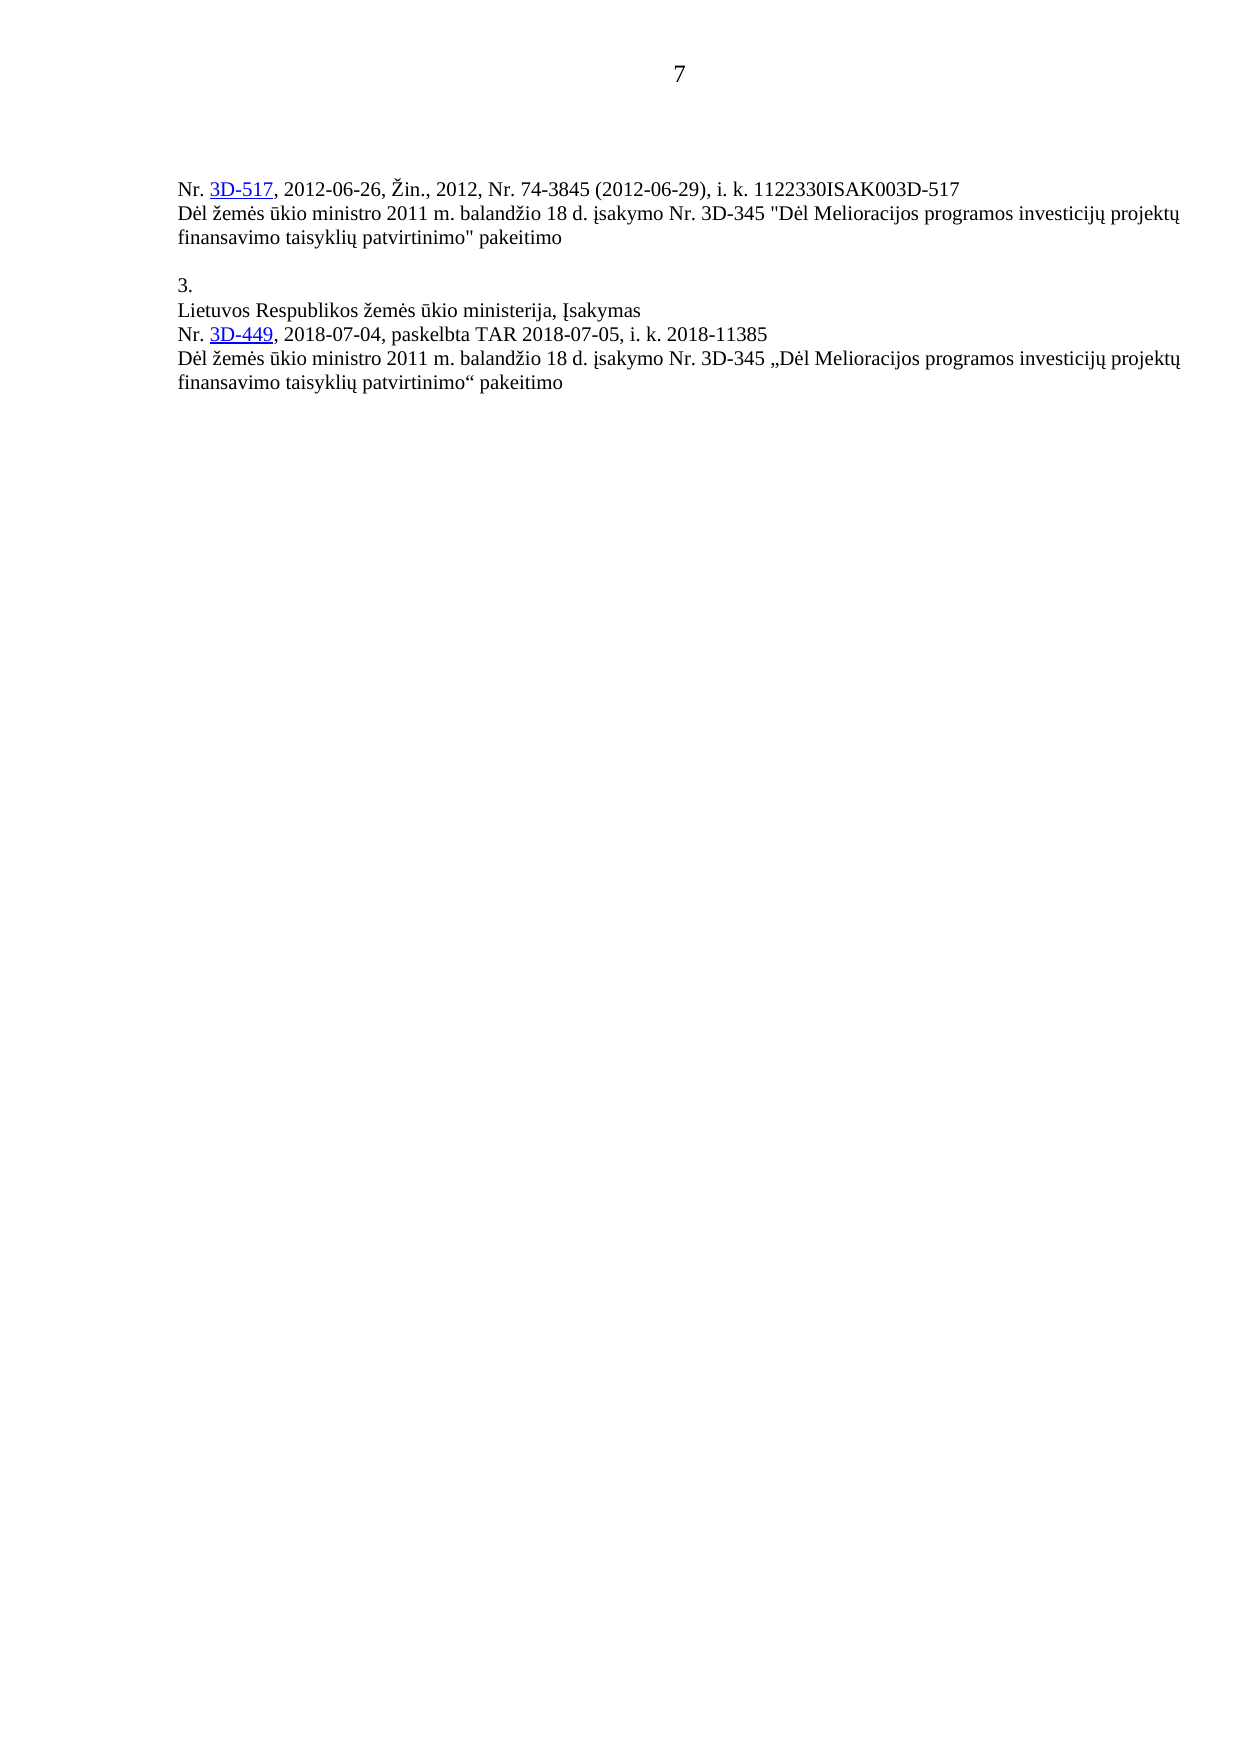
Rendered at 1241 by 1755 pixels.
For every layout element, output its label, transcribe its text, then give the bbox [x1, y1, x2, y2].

text 3. [177, 273, 1181, 297]
text Lietuvos Respublikos žemės ūkio ministerija, Įsakymas [177, 297, 1181, 322]
text Nr. 3D-449, 2018-07-04, paskelbta TAR 2018-07-05, i. k. 2018-11385 [177, 322, 1181, 346]
text Nr. 3D-517, 2012-06-26, Žin., 2012, Nr. 74-3845 (2012-06-29), i. k. 1122330ISAK003D-517 [177, 177, 1181, 201]
text Dėl žemės ūkio ministro 2011 m. balandžio 18 d. įsakymo Nr. 3D-345 „Dėl Melioracijos programos investicijų projektų finansavimo taisyklių patvirtinimo“ pakeitimo [177, 346, 1181, 394]
text Dėl žemės ūkio ministro 2011 m. balandžio 18 d. įsakymo Nr. 3D-345 "Dėl Melioracijos programos investicijų projektų finansavimo taisyklių patvirtinimo" pakeitimo [177, 201, 1181, 249]
